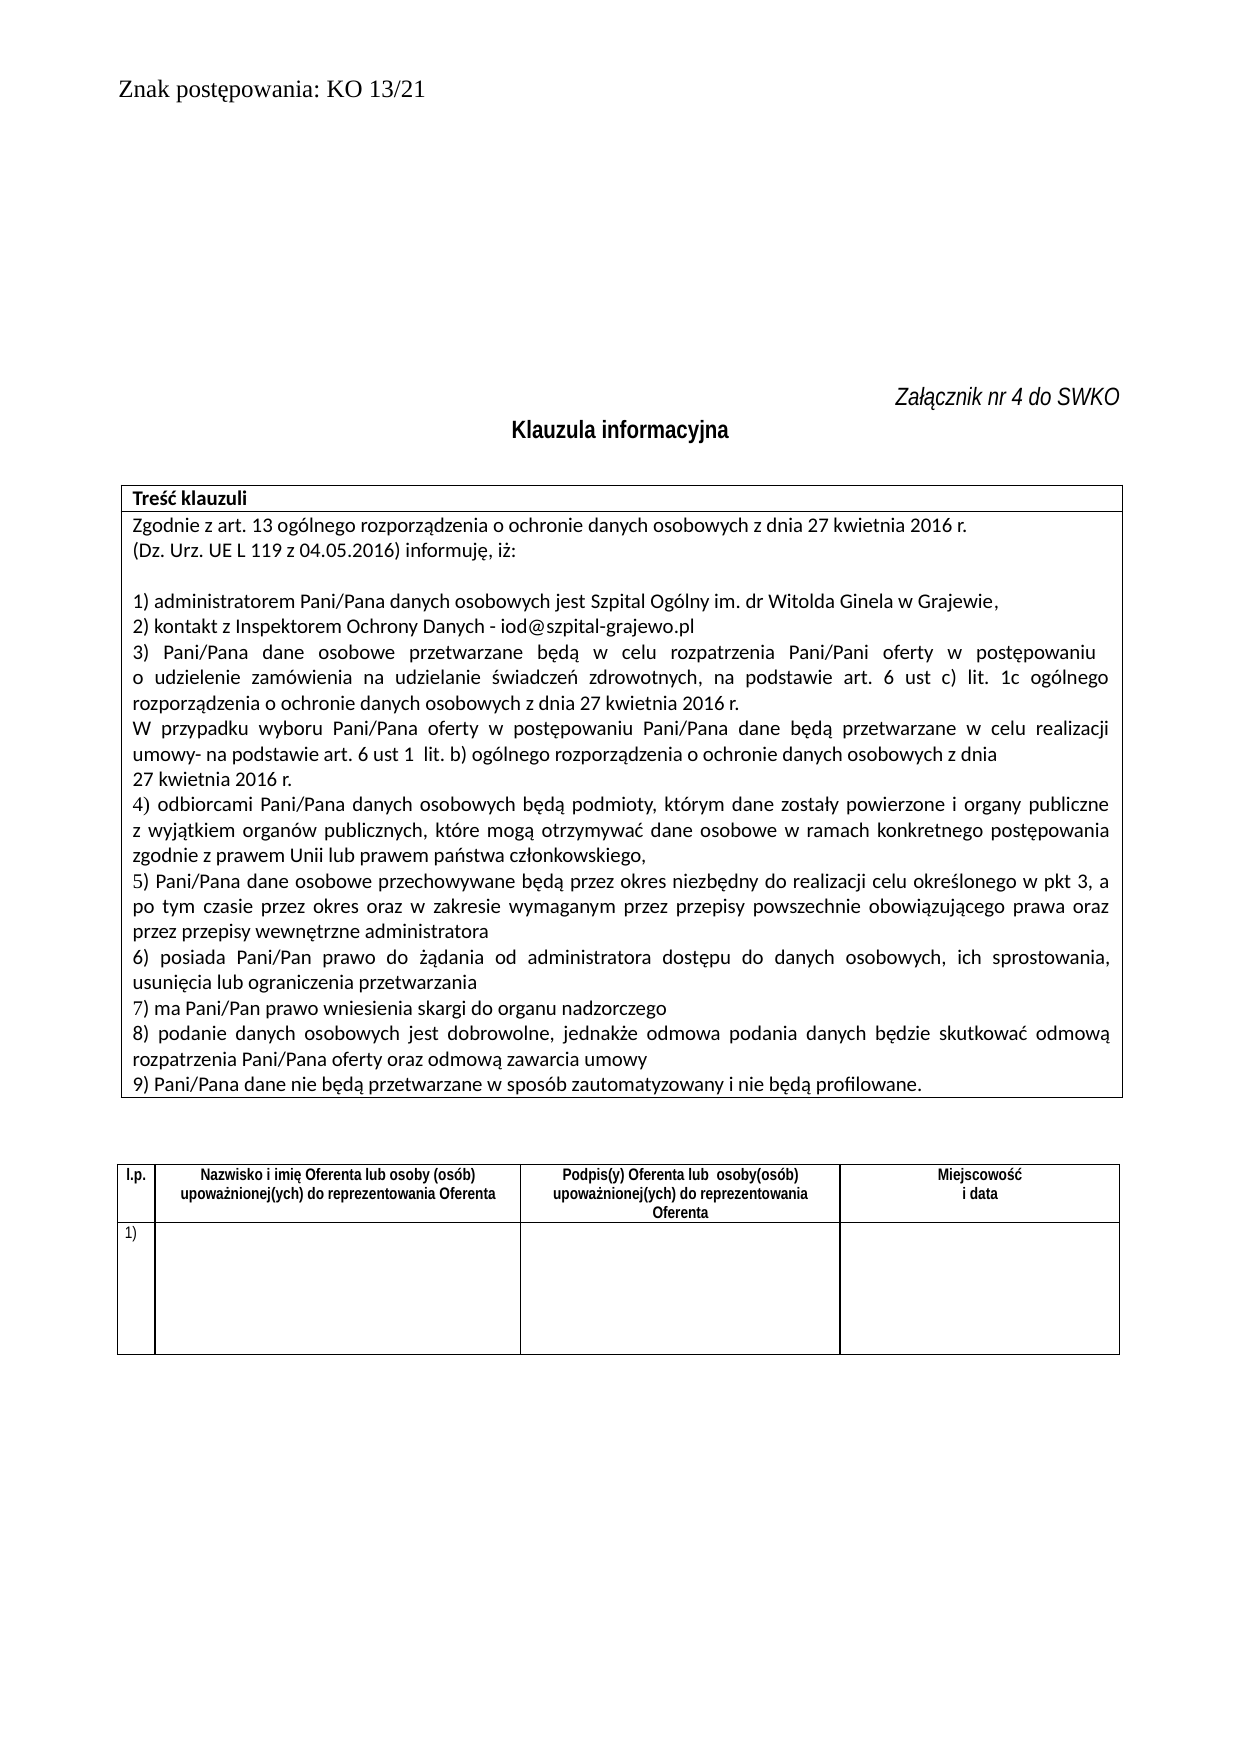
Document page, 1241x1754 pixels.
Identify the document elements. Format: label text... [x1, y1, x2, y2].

text Załącznik nr 4 do SWKO [118, 382, 1122, 411]
table_header Podpis(y) Oferenta lub osoby(osób) upoważnionej(ych) do reprezentowania Oferenta [521, 1165, 839, 1222]
table_cell [841, 1223, 1119, 1354]
table_header Treść klauzuli [122, 486, 1122, 511]
table_header Nazwisko i imię Oferenta lub osoby (osób) upoważnionej(ych) do reprezentowania Oferenta [156, 1165, 520, 1222]
text Klauzula informacyjna [118, 415, 1122, 444]
table_cell [156, 1223, 520, 1354]
table_cell Zgodnie z art. 13 ogólnego rozporządzenia o ochronie danych osobowych z dnia 27 kwietnia 2016 r. (Dz. Urz. UE L 119 z 04.05.2016) informuję, iż: 1) administratorem Pani/Pana danych osobowych jest Szpital Ogólny im. dr Witolda Ginela w Grajewie, 2) kontakt z Inspektorem Ochrony Danych - iod@szpital-grajewo.pl 3) Pani/Pana dane osobowe przetwarzane będą w celu rozpatrzenia Pani/Pani oferty w postępowaniu o udzielenie zamówienia na udzielanie świadczeń zdrowotnych, na podstawie art. 6 ust c) lit. 1c ogólnego rozporządzenia o ochronie danych osobowych z dnia 27 kwietnia 2016 r. W przypadku wyboru Pani/Pana oferty w postępowaniu Pani/Pana dane będą przetwarzane w celu realizacji umowy- na podstawie art. 6 ust 1 lit. b) ogólnego rozporządzenia o ochronie danych osobowych z dnia 27 kwietnia 2016 r. 4) odbiorcami Pani/Pana danych osobowych będą podmioty, którym dane zostały powierzone i organy publiczne z wyjątkiem organów publicznych, które mogą otrzymywać dane osobowe w ramach konkretnego postępowania zgodnie z prawem Unii lub prawem państwa członkowskiego, 5) Pani/Pana dane osobowe przechowywane będą przez okres niezbędny do realizacji celu określonego w pkt 3, a po tym czasie przez okres oraz w zakresie wymaganym przez przepisy powszechnie obowiązującego prawa oraz przez przepisy wewnętrzne administratora 6) posiada Pani/Pan prawo do żądania od administratora dostępu do danych osobowych, ich sprostowania, usunięcia lub ograniczenia przetwarzania 7) ma Pani/Pan prawo wniesienia skargi do organu nadzorczego 8) podanie danych osobowych jest dobrowolne, jednakże odmowa podania danych będzie skutkować odmową rozpatrzenia Pani/Pana oferty oraz odmową zawarcia umowy 9) Pani/Pana dane nie będą przetwarzane w sposób zautomatyzowany i nie będą profilowane. [122, 512, 1122, 1097]
table_cell [521, 1223, 839, 1354]
table_cell 1) [118, 1223, 154, 1354]
table_header l.p. [118, 1165, 154, 1222]
table_header Miejscowość i data [841, 1165, 1119, 1222]
